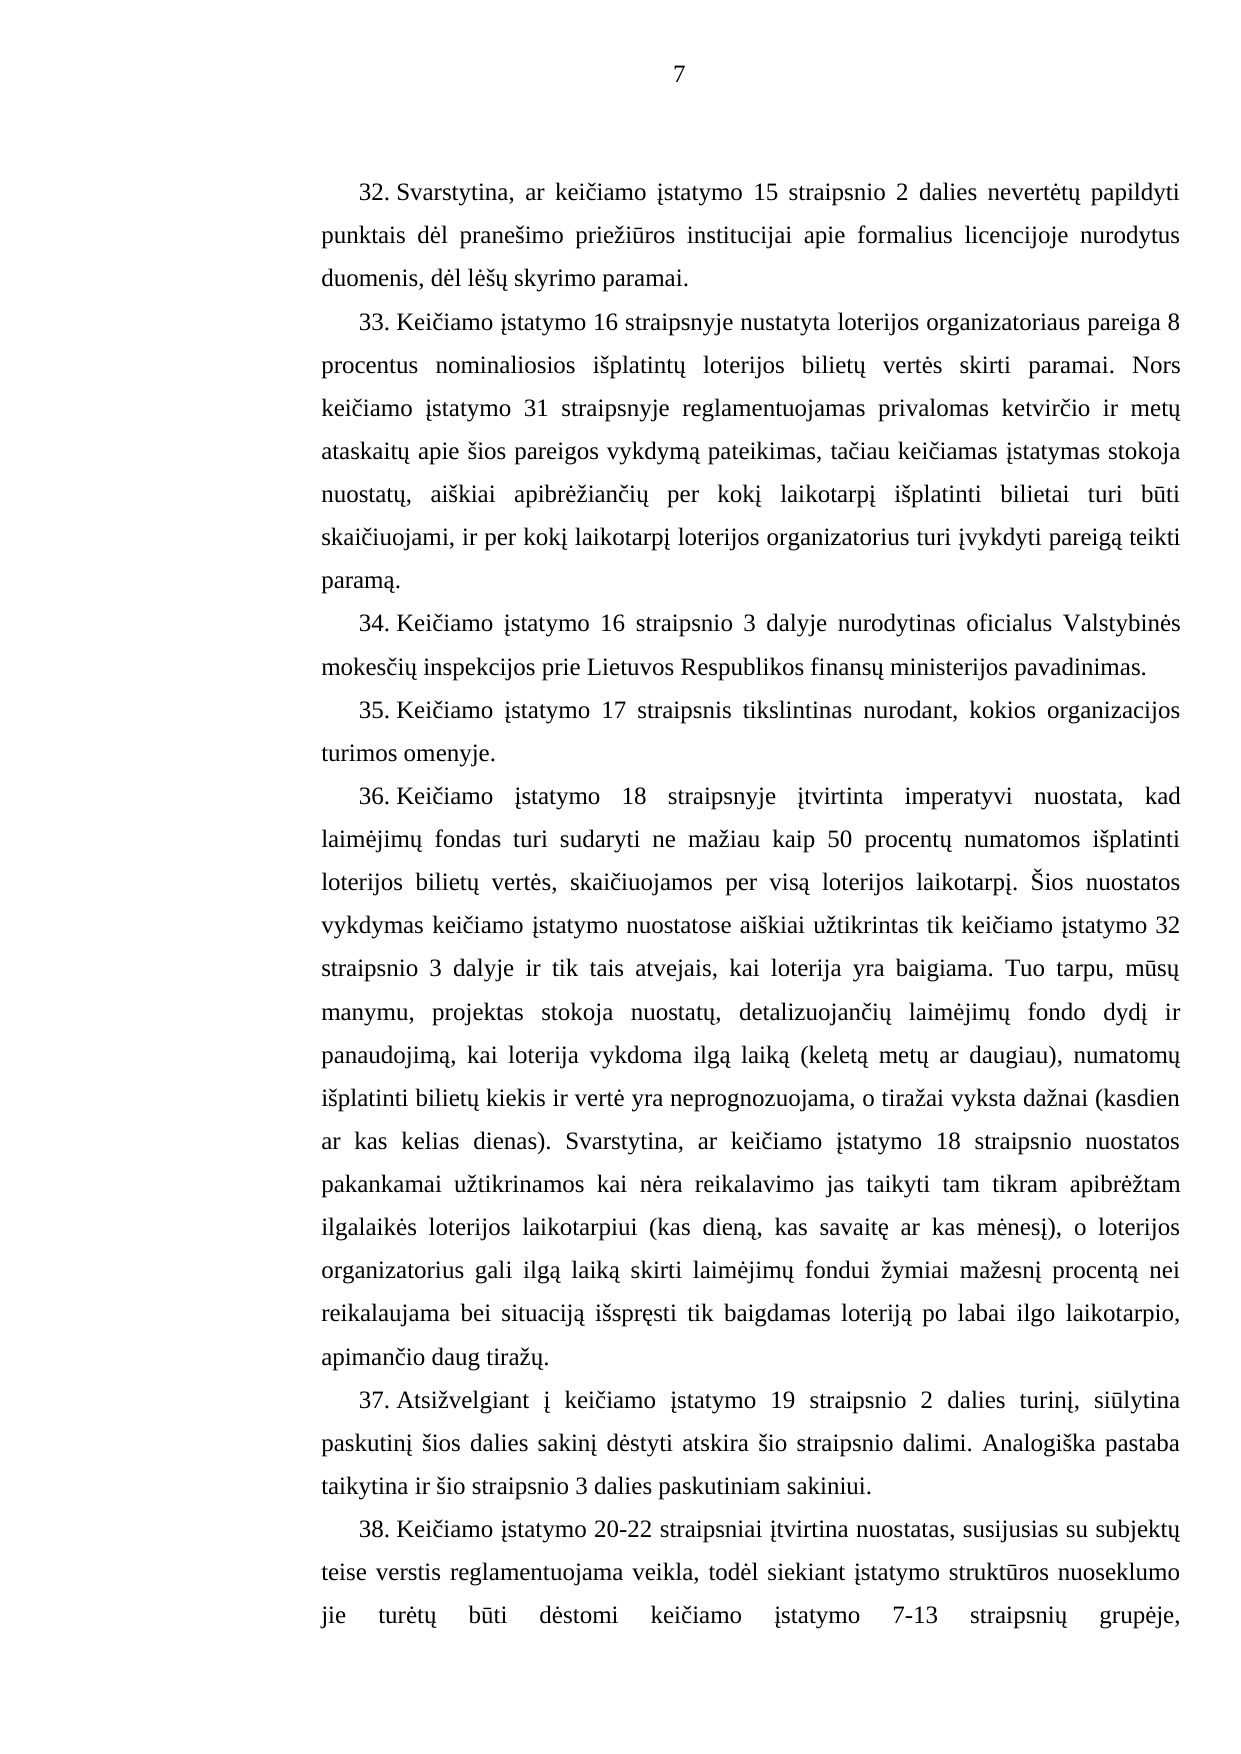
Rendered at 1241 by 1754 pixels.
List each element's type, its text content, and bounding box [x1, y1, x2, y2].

list Keičiamo įstatymo 18 straipsnyje įtvirtinta imperatyvi nuostata, kad laimėjimų fondas turi sudaryti ne mažiau kaip 50 procentų numatomos išplatinti loterijos bilietų vertės, skaičiuojamos per visą loterijos laikotarpį. Šios nuostatos vykdymas keičiamo įstatymo nuostatose aiškiai užtikrintas tik keičiamo įstatymo 32 straipsnio 3 dalyje ir tik tais atvejais, kai loterija yra baigiama. Tuo tarpu, mūsų manymu, projektas stokoja nuostatų, detalizuojančių laimėjimų fondo dydį ir panaudojimą, kai loterija vykdoma ilgą laiką (keletą metų ar daugiau), numatomų išplatinti bilietų kiekis ir vertė yra neprognozuojama, o tiražai vyksta dažnai (kasdien ar kas kelias dienas). Svarstytina, ar keičiamo įstatymo 18 straipsnio nuostatos pakankamai užtikrinamos kai nėra reikalavimo jas taikyti tam tikram apibrėžtam ilgalaikės loterijos laikotarpiui (kas dieną, kas savaitę ar kas mėnesį), o loterijos organizatorius gali ilgą laiką skirti laimėjimų fondui žymiai mažesnį procentą nei reikalaujama bei situaciją išspręsti tik baigdamas loteriją po labai ilgo laikotarpio, apimančio daug tiražų. [283, 781, 1181, 1370]
list Keičiamo įstatymo 16 straipsnio 3 dalyje nurodytinas oficialus Valstybinės mokesčių inspekcijos prie Lietuvos Respublikos finansų ministerijos pavadinimas. [283, 608, 1181, 680]
list Keičiamo įstatymo 17 straipsnis tikslintinas nurodant, kokios organizacijos turimos omenyje. [283, 695, 1181, 767]
list Atsižvelgiant į keičiamo įstatymo 19 straipsnio 2 dalies turinį, siūlytina paskutinį šios dalies sakinį dėstyti atskira šio straipsnio dalimi. Analogiška pastaba taikytina ir šio straipsnio 3 dalies paskutiniam sakiniui. [283, 1385, 1181, 1500]
list Keičiamo įstatymo 16 straipsnyje nustatyta loterijos organizatoriaus pareiga 8 procentus nominaliosios išplatintų loterijos bilietų vertės skirti paramai. Nors keičiamo įstatymo 31 straipsnyje reglamentuojamas privalomas ketvirčio ir metų ataskaitų apie šios pareigos vykdymą pateikimas, tačiau keičiamas įstatymas stokoja nuostatų, aiškiai apibrėžiančių per kokį laikotarpį išplatinti bilietai turi būti skaičiuojami, ir per kokį laikotarpį loterijos organizatorius turi įvykdyti pareigą teikti paramą. [283, 307, 1181, 594]
list Keičiamo įstatymo 20-22 straipsniai įtvirtina nuostatas, susijusias su subjektų teise verstis reglamentuojama veikla, todėl siekiant įstatymo struktūros nuoseklumo jie turėtų būti dėstomi keičiamo įstatymo 7-13 straipsnių grupėje, [283, 1514, 1181, 1629]
list Svarstytina, ar keičiamo įstatymo 15 straipsnio 2 dalies nevertėtų papildyti punktais dėl pranešimo priežiūros institucijai apie formalius licencijoje nurodytus duomenis, dėl lėšų skyrimo paramai. [283, 177, 1181, 292]
